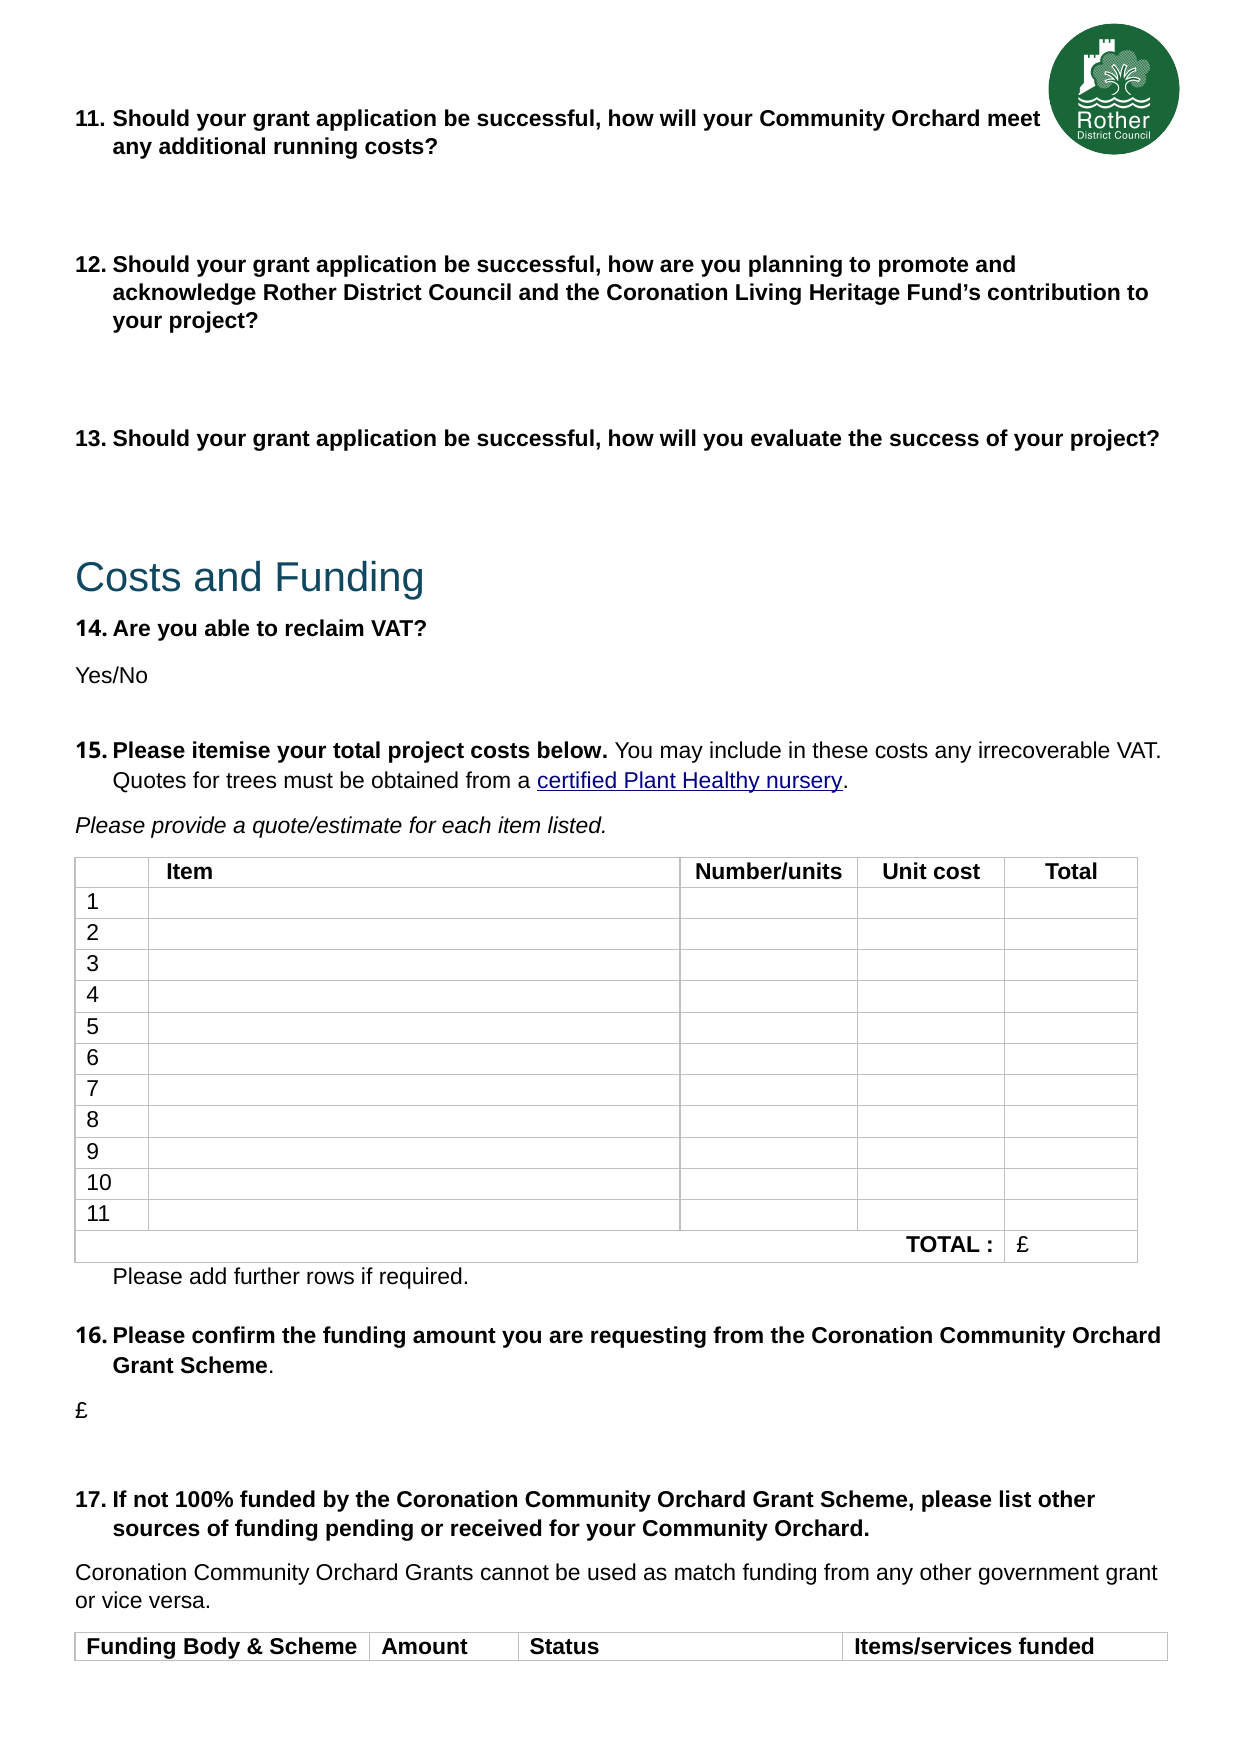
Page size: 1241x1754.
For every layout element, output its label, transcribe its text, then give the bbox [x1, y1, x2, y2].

list Should your grant application be successful, how will your Community Orchard meet any additional running costs? [75, 105, 1165, 159]
table_cell [681, 1169, 857, 1199]
table_cell [1005, 888, 1137, 918]
table_header Funding Body & Scheme [76, 1633, 369, 1659]
table_cell 8 [76, 1106, 148, 1137]
table_cell 9 [76, 1138, 148, 1168]
table_cell 1 [76, 888, 148, 918]
table_cell [149, 1200, 679, 1230]
table_cell 10 [76, 1169, 148, 1199]
table_cell [149, 1138, 679, 1168]
table_cell [858, 888, 1004, 918]
table_cell [858, 919, 1004, 949]
table_cell [681, 1138, 857, 1168]
table_cell 11 [76, 1200, 148, 1230]
table_cell [858, 1013, 1004, 1043]
table_cell [681, 981, 857, 1012]
table_header Unit cost [858, 858, 1004, 887]
table_header Amount [370, 1633, 518, 1659]
table_cell [681, 1106, 857, 1137]
table_header Item [149, 858, 679, 887]
table_cell [858, 1075, 1004, 1105]
table_header [76, 858, 148, 887]
text Please provide a quote/estimate for each item listed. [75, 812, 1165, 839]
table_cell 5 [76, 1013, 148, 1043]
table_cell [858, 950, 1004, 980]
table_header Total [1005, 858, 1137, 887]
list Please itemise your total project costs below. You may include in these costs any irrecoverable VAT. Quotes for trees must be obtained from a certified Plant Healthy nursery. [75, 734, 1165, 794]
table_cell [1005, 950, 1137, 980]
table_cell 2 [76, 919, 148, 949]
table_cell 3 [76, 950, 148, 980]
table_header Number/units [681, 858, 857, 887]
table_cell [1005, 1075, 1137, 1105]
text Yes/No [75, 662, 1165, 688]
table_cell [858, 1044, 1004, 1074]
list Are you able to reclaim VAT? [75, 611, 1165, 643]
table_cell TOTAL : [76, 1231, 1004, 1262]
table_cell [1005, 981, 1137, 1012]
table_cell [681, 1075, 857, 1105]
table_cell [1005, 1013, 1137, 1043]
table_cell 6 [76, 1044, 148, 1074]
table_header Status [519, 1633, 842, 1659]
table_cell [149, 1075, 679, 1105]
subtitle Costs and Funding [75, 552, 1165, 600]
table_cell [858, 1138, 1004, 1168]
table_cell [858, 1106, 1004, 1137]
table_cell [1005, 1200, 1137, 1230]
table_cell [149, 981, 679, 1012]
table_cell [681, 950, 857, 980]
table_cell [1005, 1138, 1137, 1168]
table_cell [1005, 1044, 1137, 1074]
table_cell [858, 981, 1004, 1012]
text £ [75, 1397, 1165, 1423]
table_cell [149, 919, 679, 949]
table_cell [149, 888, 679, 918]
list Should your grant application be successful, how are you planning to promote and acknowledge Rother District Council and the Coronation Living Heritage Fund’s contribution to your project? [75, 251, 1165, 333]
table_cell [149, 1169, 679, 1199]
list Please add further rows if required. [112, 1263, 1165, 1289]
table_cell [858, 1169, 1004, 1199]
table_cell [681, 1200, 857, 1230]
table_cell [858, 1200, 1004, 1230]
table_cell [149, 1013, 679, 1043]
table_cell £ [1005, 1231, 1137, 1262]
table_cell [1005, 1106, 1137, 1137]
table_cell [149, 1106, 679, 1137]
list Please confirm the funding amount you are requesting from the Coronation Community Orchard Grant Scheme. [75, 1319, 1165, 1378]
table_cell [149, 950, 679, 980]
table_header Items/services funded [843, 1633, 1167, 1659]
list Should your grant application be successful, how will you evaluate the success of your project? [75, 425, 1165, 451]
table_cell [149, 1044, 679, 1074]
table_cell 4 [76, 981, 148, 1012]
table_cell [681, 1013, 857, 1043]
list If not 100% funded by the Coronation Community Orchard Grant Scheme, please list other sources of funding pending or received for your Community Orchard. [75, 1486, 1165, 1541]
table_cell [681, 888, 857, 918]
table_cell [1005, 919, 1137, 949]
table_cell [681, 919, 857, 949]
table_cell [681, 1044, 857, 1074]
table_cell [1005, 1169, 1137, 1199]
table_cell 7 [76, 1075, 148, 1105]
text Coronation Community Orchard Grants cannot be used as match funding from any other government grant or vice versa. [75, 1559, 1165, 1614]
